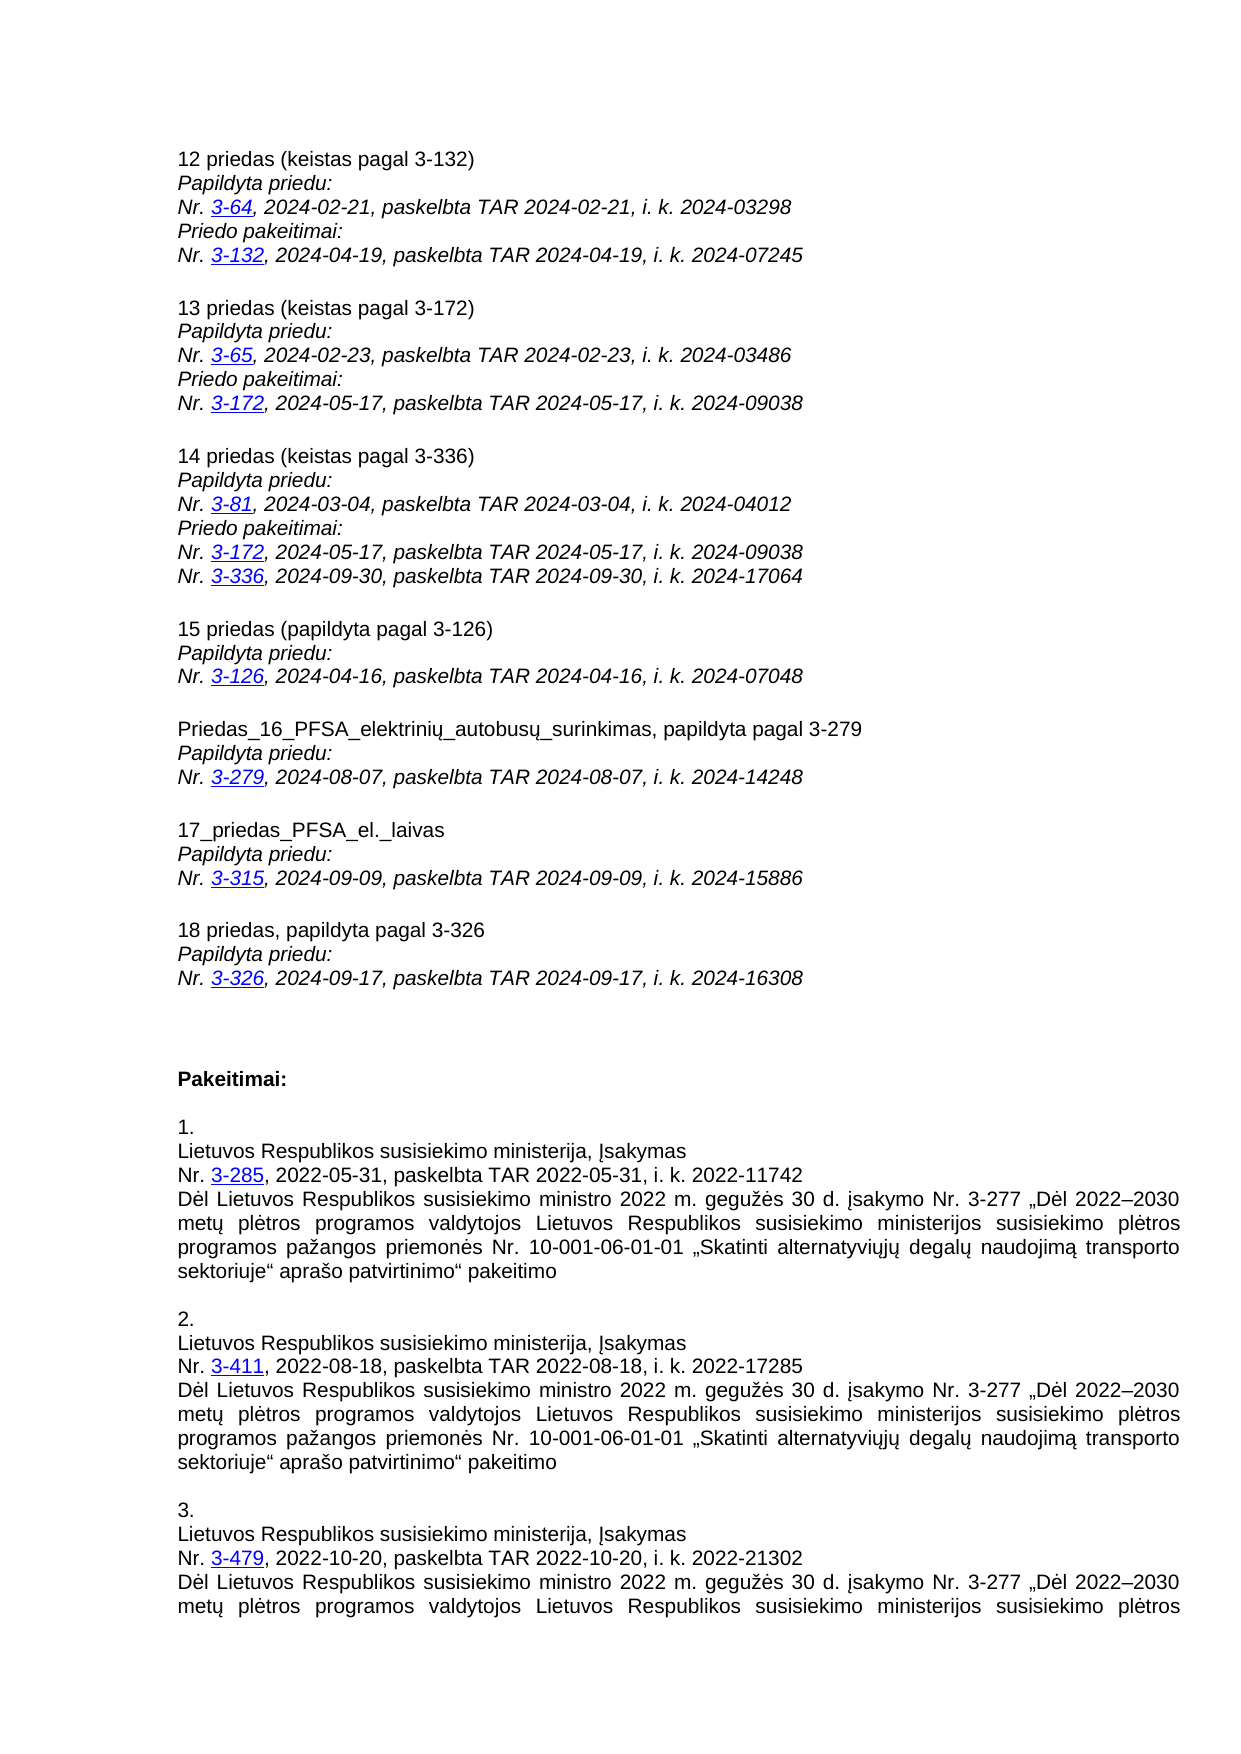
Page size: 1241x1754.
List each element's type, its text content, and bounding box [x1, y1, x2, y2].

text Priedo pakeitimai: [177, 367, 1181, 391]
text 17_priedas_PFSA_el._laivas [177, 818, 1181, 842]
text 15 priedas (papildyta pagal 3-126) [177, 616, 1181, 640]
text Nr. 3-65, 2024-02-23, paskelbta TAR 2024-02-23, i. k. 2024-03486 [177, 343, 1181, 367]
text 3. [177, 1498, 1181, 1522]
text Nr. 3-126, 2024-04-16, paskelbta TAR 2024-04-16, i. k. 2024-07048 [177, 664, 1181, 688]
text Nr. 3-279, 2024-08-07, paskelbta TAR 2024-08-07, i. k. 2024-14248 [177, 765, 1181, 789]
text Nr. 3-132, 2024-04-19, paskelbta TAR 2024-04-19, i. k. 2024-07245 [177, 243, 1181, 267]
text Nr. 3-64, 2024-02-21, paskelbta TAR 2024-02-21, i. k. 2024-03298 [177, 195, 1181, 219]
text Papildyta priedu: [177, 741, 1181, 765]
text Papildyta priedu: [177, 319, 1181, 343]
text 13 priedas (keistas pagal 3-172) [177, 295, 1181, 319]
text Papildyta priedu: [177, 171, 1181, 195]
text Nr. 3-326, 2024-09-17, paskelbta TAR 2024-09-17, i. k. 2024-16308 [177, 966, 1181, 990]
text Papildyta priedu: [177, 942, 1181, 966]
text Papildyta priedu: [177, 842, 1181, 866]
text Nr. 3-479, 2022-10-20, paskelbta TAR 2022-10-20, i. k. 2022-21302 [177, 1546, 1181, 1570]
text Pakeitimai: [177, 1067, 1181, 1091]
text Nr. 3-411, 2022-08-18, paskelbta TAR 2022-08-18, i. k. 2022-17285 [177, 1354, 1181, 1378]
text Nr. 3-336, 2024-09-30, paskelbta TAR 2024-09-30, i. k. 2024-17064 [177, 564, 1181, 588]
text Priedo pakeitimai: [177, 219, 1181, 243]
text Nr. 3-285, 2022-05-31, paskelbta TAR 2022-05-31, i. k. 2022-11742 [177, 1163, 1181, 1187]
text Priedas_16_PFSA_elektrinių_autobusų_surinkimas, papildyta pagal 3-279 [177, 717, 1181, 741]
text Lietuvos Respublikos susisiekimo ministerija, Įsakymas [177, 1522, 1181, 1546]
text 14 priedas (keistas pagal 3-336) [177, 444, 1181, 468]
text Papildyta priedu: [177, 468, 1181, 492]
text Nr. 3-315, 2024-09-09, paskelbta TAR 2024-09-09, i. k. 2024-15886 [177, 866, 1181, 889]
text Nr. 3-172, 2024-05-17, paskelbta TAR 2024-05-17, i. k. 2024-09038 [177, 391, 1181, 415]
text 18 priedas, papildyta pagal 3-326 [177, 918, 1181, 942]
text Dėl Lietuvos Respublikos susisiekimo ministro 2022 m. gegužės 30 d. įsakymo Nr. 3-277 „Dėl 2022–2030 metų plėtros programos valdytojos Lietuvos Respublikos susisiekimo ministerijos susisiekimo plėtros programos pažangos priemonės Nr. 10-001-06-01-01 „Skatinti alternatyviųjų degalų naudojimą transporto sektoriuje“ aprašo patvirtinimo“ pakeitimo [177, 1378, 1181, 1474]
text Priedo pakeitimai: [177, 516, 1181, 540]
text 12 priedas (keistas pagal 3-132) [177, 147, 1181, 171]
text Papildyta priedu: [177, 640, 1181, 664]
text Lietuvos Respublikos susisiekimo ministerija, Įsakymas [177, 1330, 1181, 1354]
text Lietuvos Respublikos susisiekimo ministerija, Įsakymas [177, 1139, 1181, 1163]
text 2. [177, 1306, 1181, 1330]
text Nr. 3-81, 2024-03-04, paskelbta TAR 2024-03-04, i. k. 2024-04012 [177, 492, 1181, 516]
text Dėl Lietuvos Respublikos susisiekimo ministro 2022 m. gegužės 30 d. įsakymo Nr. 3-277 „Dėl 2022–2030 metų plėtros programos valdytojos Lietuvos Respublikos susisiekimo ministerijos susisiekimo plėtros programos pažangos priemonės Nr. 10-001-06-01-01 „Skatinti alternatyviųjų degalų naudojimą transporto sektoriuje“ aprašo patvirtinimo“ pakeitimo [177, 1187, 1181, 1282]
text Nr. 3-172, 2024-05-17, paskelbta TAR 2024-05-17, i. k. 2024-09038 [177, 540, 1181, 564]
text Dėl Lietuvos Respublikos susisiekimo ministro 2022 m. gegužės 30 d. įsakymo Nr. 3-277 „Dėl 2022–2030 metų plėtros programos valdytojos Lietuvos Respublikos susisiekimo ministerijos susisiekimo plėtros [177, 1570, 1181, 1618]
text 1. [177, 1115, 1181, 1139]
